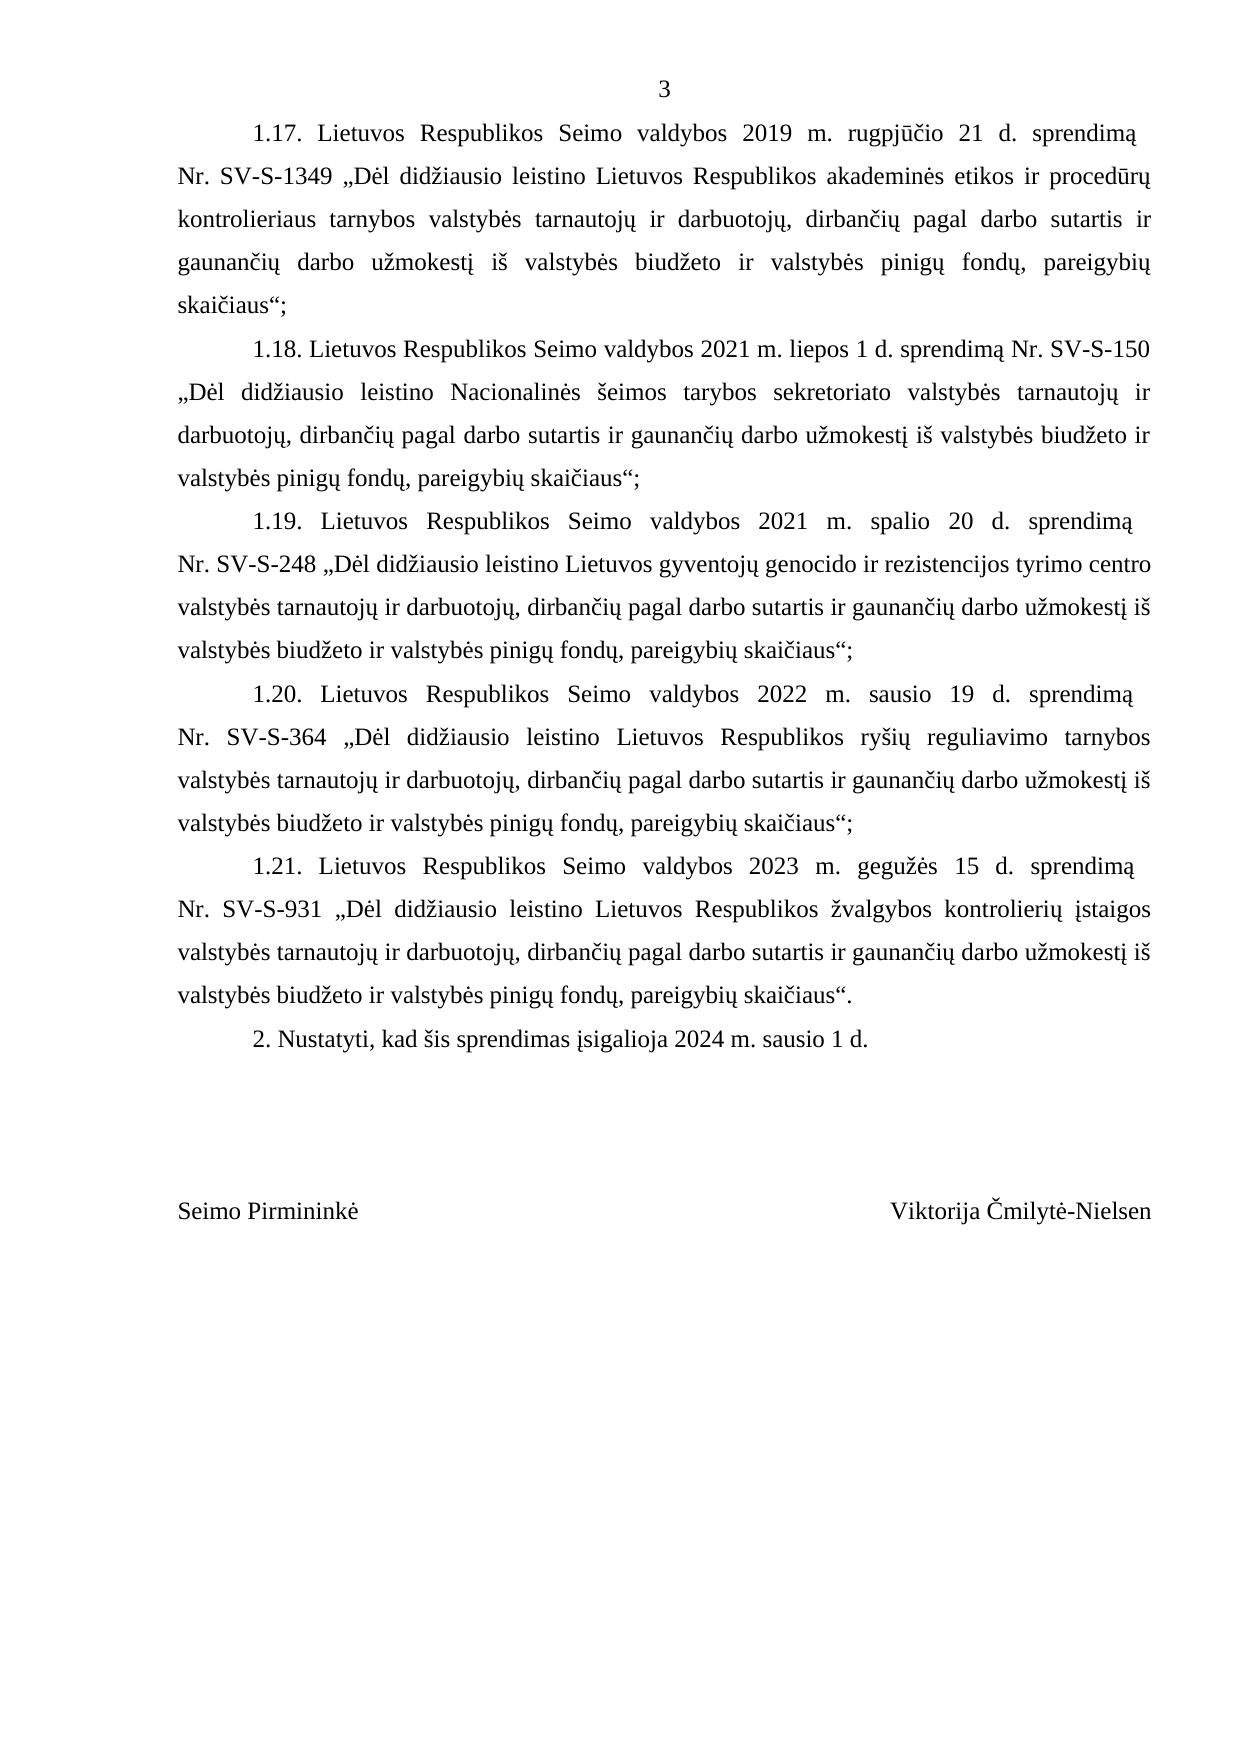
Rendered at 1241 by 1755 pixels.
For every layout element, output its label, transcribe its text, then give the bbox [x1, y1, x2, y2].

text 2. Nustatyti, kad šis sprendimas įsigalioja 2024 m. sausio 1 d. [177, 1024, 1152, 1052]
text 1.20. Lietuvos Respublikos Seimo valdybos 2022 m. sausio 19 d. sprendimą Nr. SV-S-364 „Dėl didžiausio leistino Lietuvos Respublikos ryšių reguliavimo tarnybos valstybės tarnautojų ir darbuotojų, dirbančių pagal darbo sutartis ir gaunančių darbo užmokestį iš valstybės biudžeto ir valstybės pinigų fondų, pareigybių skaičiaus“; [177, 679, 1152, 837]
text 1.17. Lietuvos Respublikos Seimo valdybos 2019 m. rugpjūčio 21 d. sprendimą Nr. SV-S-1349 „Dėl didžiausio leistino Lietuvos Respublikos akademinės etikos ir procedūrų kontrolieriaus tarnybos valstybės tarnautojų ir darbuotojų, dirbančių pagal darbo sutartis ir gaunančių darbo užmokestį iš valstybės biudžeto ir valstybės pinigų fondų, pareigybių skaičiaus“; [177, 118, 1152, 319]
text 1.21. Lietuvos Respublikos Seimo valdybos 2023 m. gegužės 15 d. sprendimą Nr. SV-S-931 „Dėl didžiausio leistino Lietuvos Respublikos žvalgybos kontrolierių įstaigos valstybės tarnautojų ir darbuotojų, dirbančių pagal darbo sutartis ir gaunančių darbo užmokestį iš valstybės biudžeto ir valstybės pinigų fondų, pareigybių skaičiaus“. [177, 851, 1152, 1009]
text 1.18. Lietuvos Respublikos Seimo valdybos 2021 m. liepos 1 d. sprendimą Nr. SV-S-150 „Dėl didžiausio leistino Nacionalinės šeimos tarybos sekretoriato valstybės tarnautojų ir darbuotojų, dirbančių pagal darbo sutartis ir gaunančių darbo užmokestį iš valstybės biudžeto ir valstybės pinigų fondų, pareigybių skaičiaus“; [177, 334, 1152, 492]
text 1.19. Lietuvos Respublikos Seimo valdybos 2021 m. spalio 20 d. sprendimą Nr. SV-S-248 „Dėl didžiausio leistino Lietuvos gyventojų genocido ir rezistencijos tyrimo centro valstybės tarnautojų ir darbuotojų, dirbančių pagal darbo sutartis ir gaunančių darbo užmokestį iš valstybės biudžeto ir valstybės pinigų fondų, pareigybių skaičiaus“; [177, 506, 1152, 664]
text Seimo Pirmininkė Viktorija Čmilytė-Nielsen [177, 1196, 1152, 1225]
